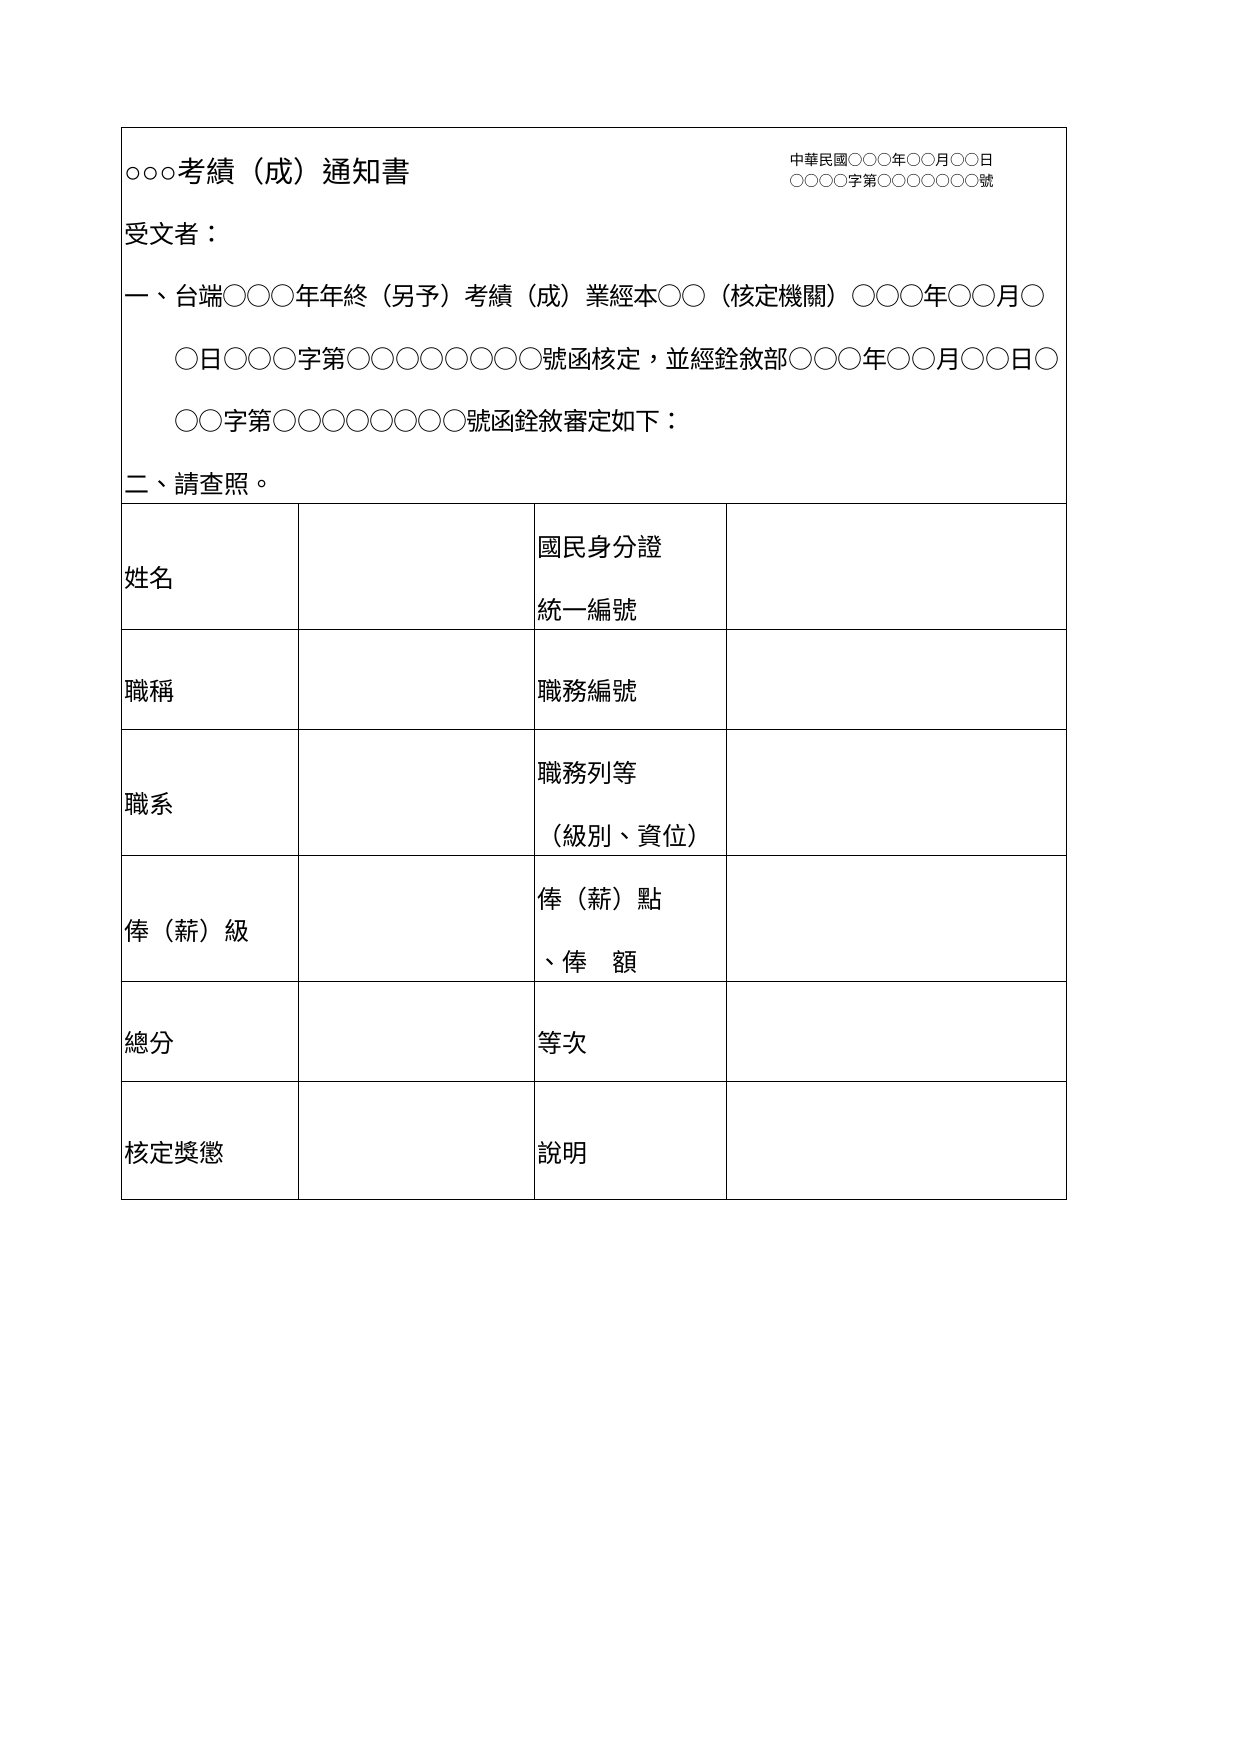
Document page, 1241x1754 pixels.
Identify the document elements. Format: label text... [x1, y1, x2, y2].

table_cell [727, 856, 1066, 981]
table_cell 俸（薪）級 [122, 856, 298, 981]
table_cell [727, 630, 1066, 729]
table_cell [299, 730, 534, 855]
table_cell [299, 982, 534, 1081]
table_cell [299, 630, 534, 729]
table_cell 職務列等 （級別、資位） [535, 730, 726, 855]
table_cell [727, 982, 1066, 1081]
table_cell [727, 1082, 1066, 1199]
table_cell 職務編號 [535, 630, 726, 729]
table_cell [299, 1082, 534, 1199]
table_cell 職系 [122, 730, 298, 855]
table_cell [299, 856, 534, 981]
table_cell 總分 [122, 982, 298, 1081]
table_cell 姓名 [122, 504, 298, 629]
table_cell [299, 504, 534, 629]
table_cell 國民身分證 統一編號 [535, 504, 726, 629]
table_cell 職稱 [122, 630, 298, 729]
table_cell 說明 [535, 1082, 726, 1199]
table_header ○○○考績（成）通知書 中華民國○○○年○○月○○日○○○○字第○○○○○○○號 受文者： 一、台端○○○年年終（另予）考績（成）業經本○○（核定機關）○○○年○○月○○日○○○字第○○○○○○○○號函核定，並經銓敘部○○○年○○月○○日○○○字第○○○○○○○○號函銓敘審定如下： 二、請查照。 [122, 128, 1066, 503]
table_cell 等次 [535, 982, 726, 1081]
table_cell 核定獎懲 [122, 1082, 298, 1199]
table_cell 俸（薪）點 、俸 額 [535, 856, 726, 981]
table_cell [727, 730, 1066, 855]
table_cell [727, 504, 1066, 629]
